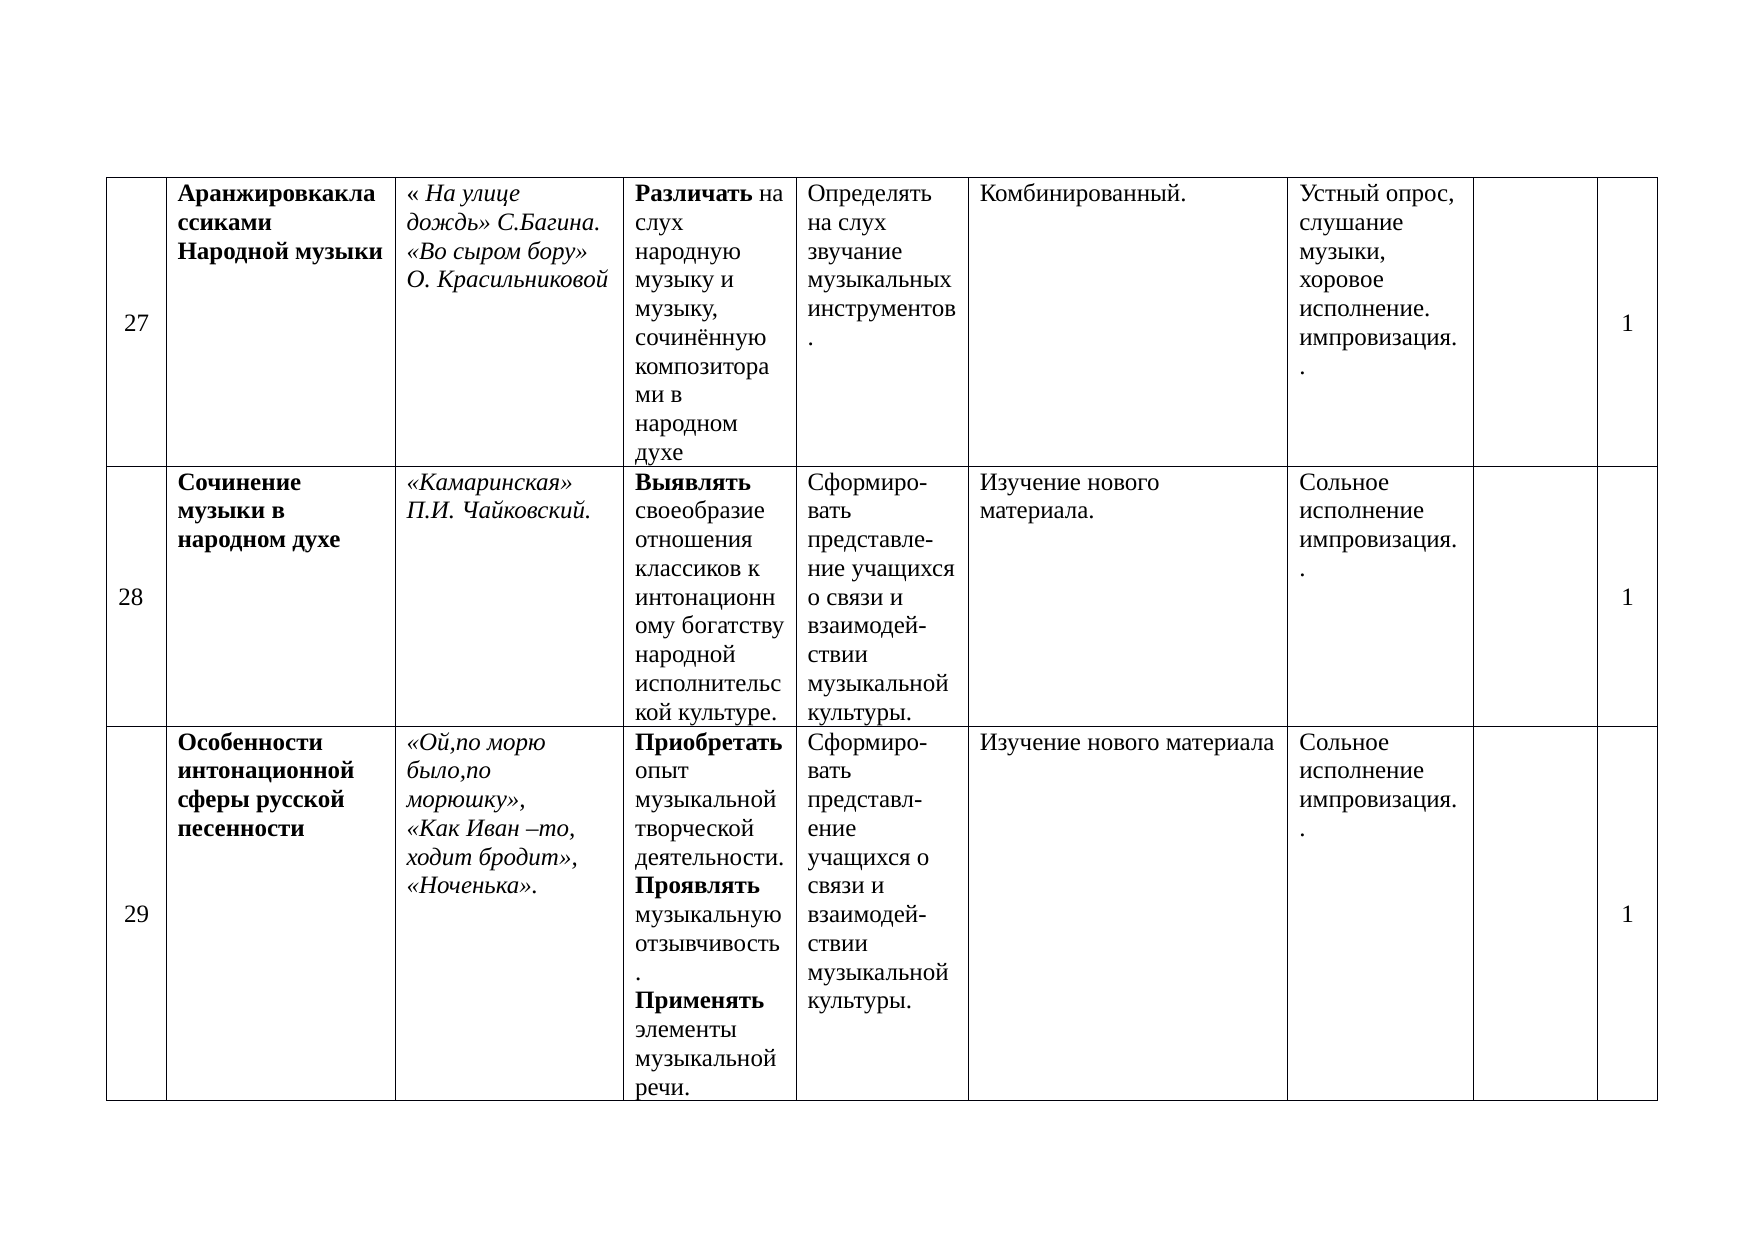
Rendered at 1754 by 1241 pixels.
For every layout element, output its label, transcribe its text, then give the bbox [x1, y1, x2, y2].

table_cell « На улице дождь» С.Багина. «Во сыром бору» О. Красильниковой [396, 178, 623, 466]
table_cell Сформиро-вать представле-ние учащихся о связи и взаимодей-ствии музыкальной культуры. [797, 467, 968, 726]
table_cell Комбинированный. [969, 178, 1287, 466]
table_cell Сочинение музыки в народном духе [167, 467, 395, 726]
table_cell Выявлять своеобразие отношения классиков к интонационному богатству народной исполнительской культуре. [624, 467, 796, 726]
table_cell Сольное исполнение импровизация.. [1288, 467, 1473, 726]
table_cell 1 [1598, 178, 1657, 466]
table_cell Сольное исполнение импровизация.. [1288, 727, 1473, 1100]
table_cell Устный опрос, слушание музыки, хоровое исполнение. импровизация.. [1288, 178, 1473, 466]
table_cell Приобретать опыт музыкальной творческой деятельности. Проявлять музыкальную отзывчивость. Применять элементы музыкальной речи. [624, 727, 796, 1100]
table_cell [1474, 727, 1597, 1100]
table_cell 28 [107, 467, 166, 726]
table_cell Определять на слух звучание музыкальных инструментов. [797, 178, 968, 466]
table_cell 1 [1598, 467, 1657, 726]
table_cell Изучение нового материала [969, 727, 1287, 1100]
table_cell «Камаринская» П.И. Чайковский. [396, 467, 623, 726]
table_cell Различать на слух народную музыку и музыку, сочинённую композиторами в народном духе [624, 178, 796, 466]
table_cell 27 [107, 178, 166, 466]
table_cell Сформиро-вать представл-ение учащихся о связи и взаимодей-ствии музыкальной культуры. [797, 727, 968, 1100]
table_cell Аранжировкаклассиками Народной музыки [167, 178, 395, 466]
table_cell Особенности интонационной сферы русской песенности [167, 727, 395, 1100]
table_cell [1474, 178, 1597, 466]
table_cell Изучение нового материала. [969, 467, 1287, 726]
table_cell «Ой,по морю было,по морюшку», «Как Иван –то, ходит бродит», «Ноченька». [396, 727, 623, 1100]
table_cell 29 [107, 727, 166, 1100]
table_cell 1 [1598, 727, 1657, 1100]
table_cell [1474, 467, 1597, 726]
